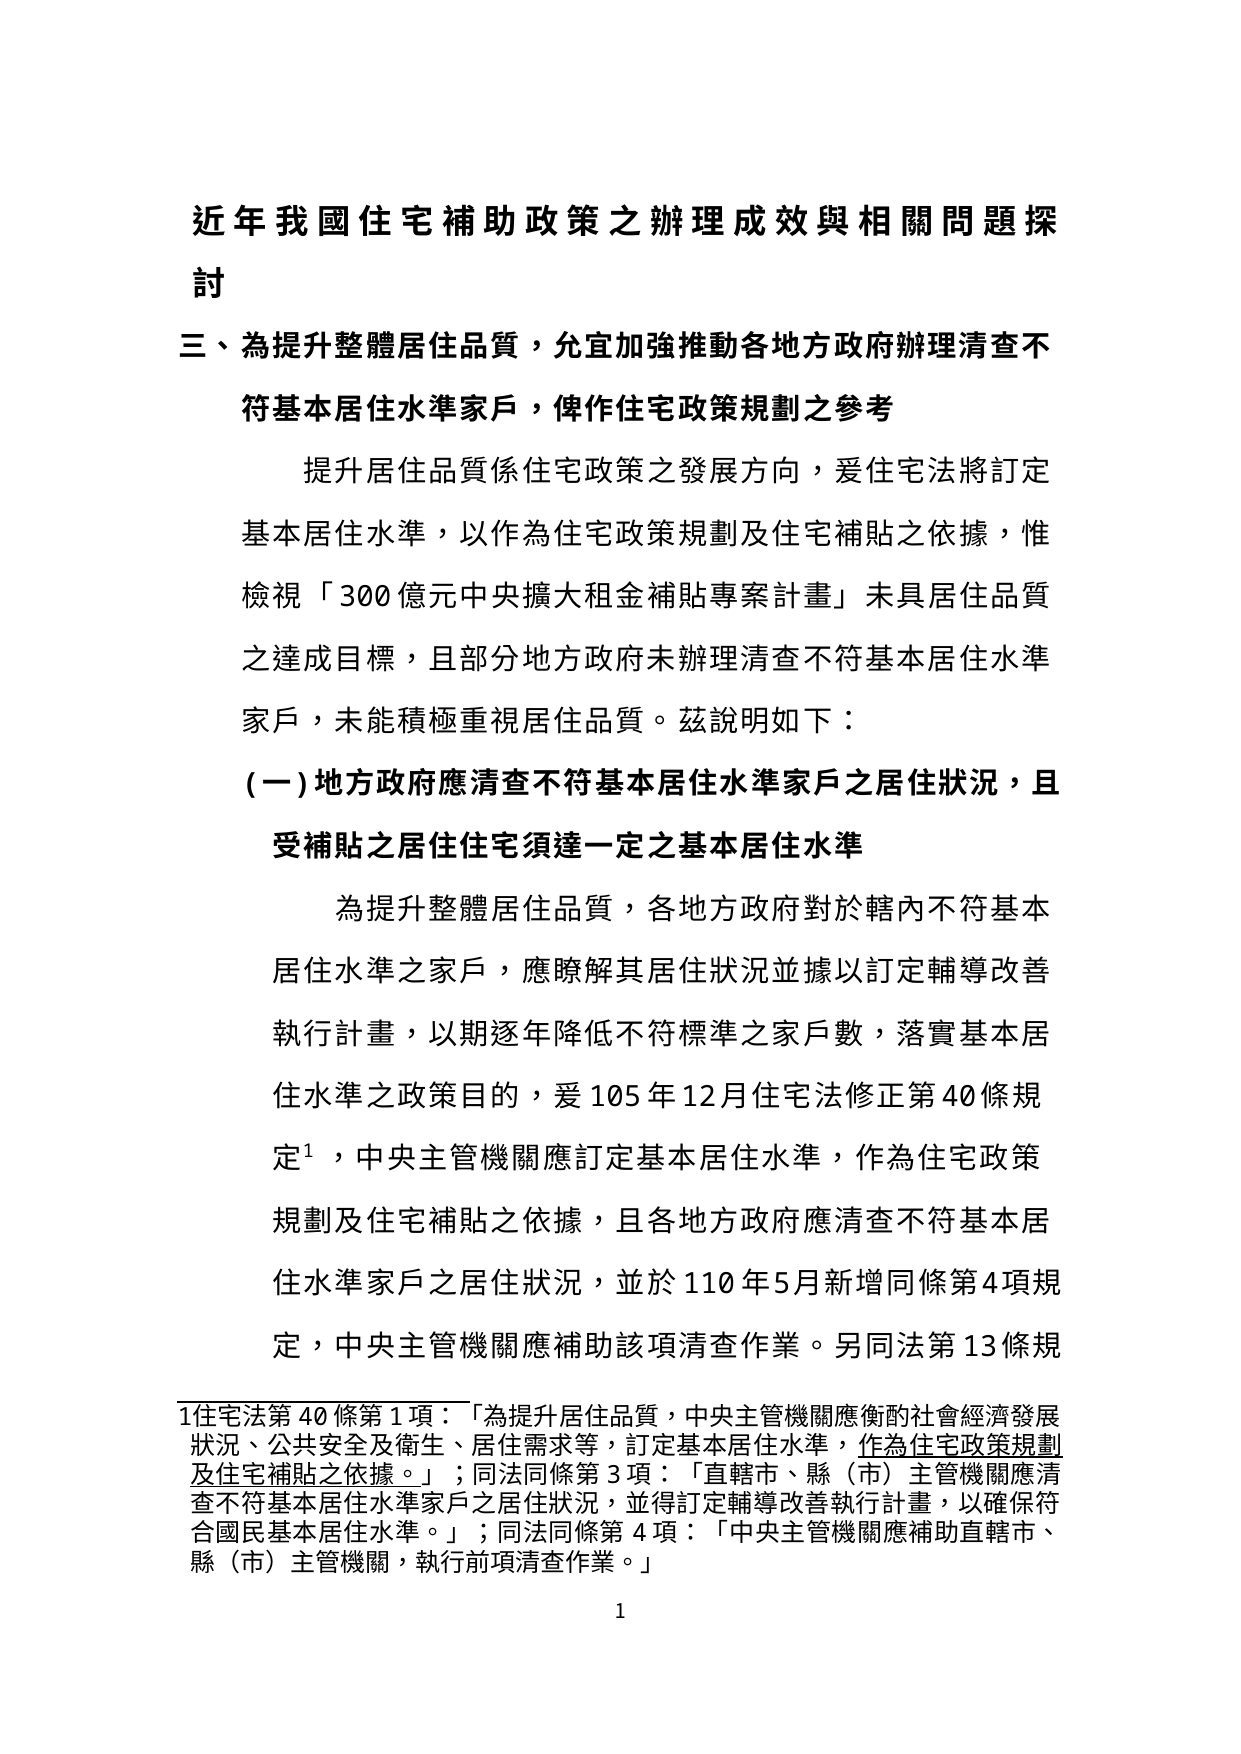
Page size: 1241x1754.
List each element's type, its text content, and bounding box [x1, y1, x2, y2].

text 近年我國住宅補助政策之辦理成效與相關問題探討 [178, 177, 1063, 302]
text 住宅法第40條第1項：「為提升居住品質，中央主管機關應衡酌社會經濟發展狀況、公共安全及衛生、居住需求等，訂定基本居住水準，作為住宅政策規劃及住宅補貼之依據。」；同法同條第3項：「直轄市、縣（市）主管機關應清查不符基本居住水準家戶之居住狀況，並得訂定輔導改善執行計畫，以確保符合國民基本居住水準。」；同法同條第4項：「中央主管機關應補助直轄市、縣（市）主管機關，執行前項清查作業。」 [177, 1402, 1063, 1577]
text (一)地方政府應清查不符基本居住水準家戶之居住狀況，且受補貼之居住住宅須達一定之基本居住水準 [236, 740, 1063, 865]
text 為提升整體居住品質，各地方政府對於轄內不符基本居住水準之家戶，應瞭解其居住狀況並據以訂定輔導改善執行計畫，以期逐年降低不符標準之家戶數，落實基本居住水準之政策目的，爰105年12月住宅法修正第40條規定，中央主管機關應訂定基本居住水準，作為住宅政策規劃及住宅補貼之依據，且各地方政府應清查不符基本居住水準家戶之居住狀況，並於110年5月新增同條第4項規定，中央主管機關應補助該項清查作業。另同法第13條規定，申請政府住宅補貼者，除修繕住宅貸款利息或簡易修繕住宅費用補貼外，其受補貼居住住宅須達第40條所定之基本居住水準。 [266, 865, 1063, 1365]
text 三、為提升整體居住品質，允宜加強推動各地方政府辦理清查不符基本居住水準家戶，俾作住宅政策規劃之參考 [177, 302, 1063, 427]
text 提升居住品質係住宅政策之發展方向，爰住宅法將訂定基本居住水準，以作為住宅政策規劃及住宅補貼之依據，惟檢視「300億元中央擴大租金補貼專案計畫」未具居住品質之達成目標，且部分地方政府未辦理清查不符基本居住水準家戶，未能積極重視居住品質。茲說明如下： [236, 427, 1063, 740]
